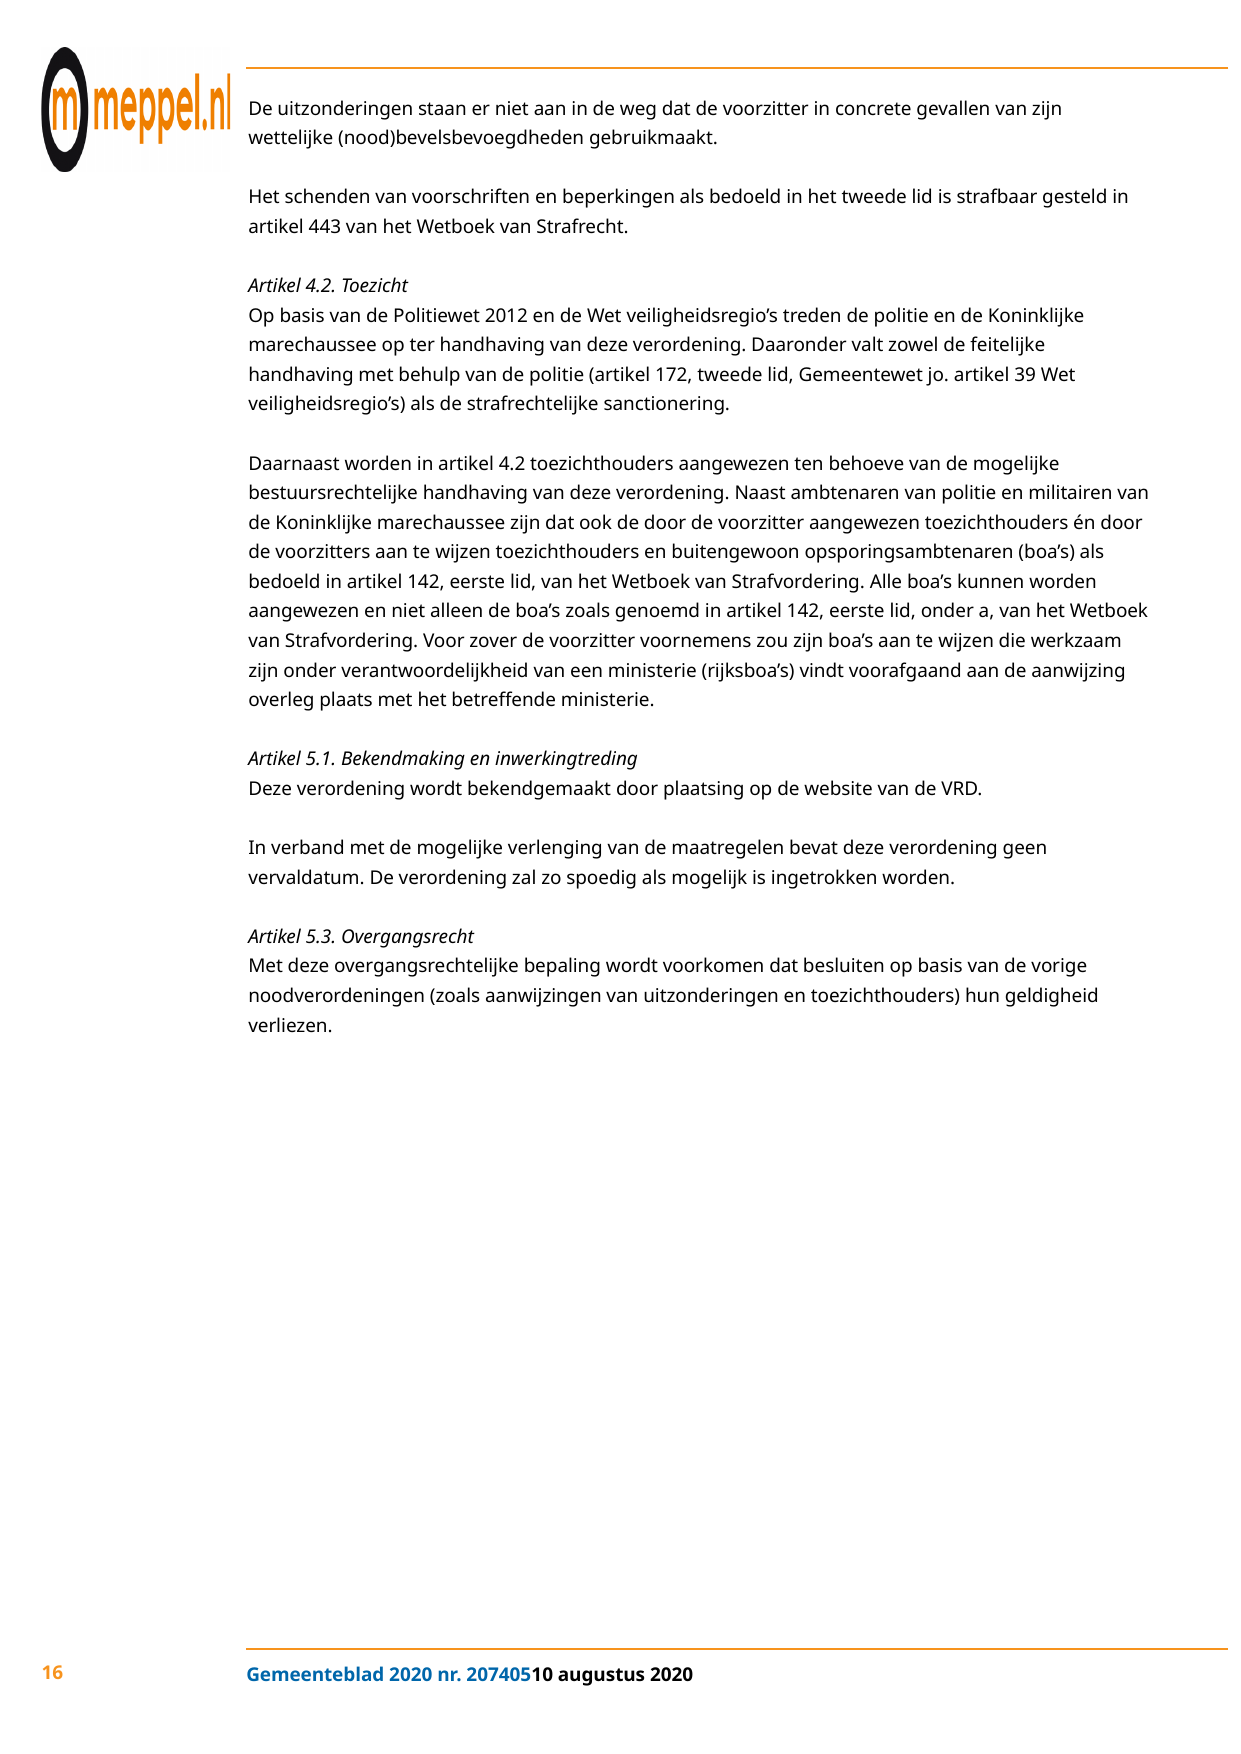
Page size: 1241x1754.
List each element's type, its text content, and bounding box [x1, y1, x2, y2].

text Artikel 4.2. Toezicht [248, 272, 1152, 298]
text De uitzonderingen staan er niet aan in de weg dat de voorzitter in concrete gevallen van zijn wettelijke (nood)bevelsbevoegdheden gebruikmaakt. [248, 95, 1152, 150]
text Artikel 5.3. Overgangsrecht [248, 923, 1152, 949]
text Op basis van de Politiewet 2012 en de Wet veiligheidsregio’s treden de politie en de Koninklijke marechaussee op ter handhaving van deze verordening. Daaronder valt zowel de feitelijke handhaving met behulp van de politie (artikel 172, tweede lid, Gemeentewet jo. artikel 39 Wet veiligheidsregio’s) als de strafrechtelijke sanctionering. [248, 302, 1152, 416]
text Met deze overgangsrechtelijke bepaling wordt voorkomen dat besluiten op basis van de vorige noodverordeningen (zoals aanwijzingen van uitzonderingen en toezichthouders) hun geldigheid verliezen. [248, 953, 1152, 1038]
text Daarnaast worden in artikel 4.2 toezichthouders aangewezen ten behoeve van de mogelijke bestuursrechtelijke handhaving van deze verordening. Naast ambtenaren van politie en militairen van de Koninklijke marechaussee zijn dat ook de door de voorzitter aangewezen toezichthouders én door de voorzitters aan te wijzen toezichthouders en buitengewoon opsporingsambtenaren (boa’s) als bedoeld in artikel 142, eerste lid, van het Wetboek van Strafvordering. Alle boa’s kunnen worden aangewezen en niet alleen de boa’s zoals genoemd in artikel 142, eerste lid, onder a, van het Wetboek van Strafvordering. Voor zover de voorzitter voornemens zou zijn boa’s aan te wijzen die werkzaam zijn onder verantwoordelijkheid van een ministerie (rijksboa’s) vindt voorafgaand aan de aanwijzing overleg plaats met het betreffende ministerie. [248, 450, 1152, 712]
picture [41, 47, 231, 172]
text Het schenden van voorschriften en beperkingen als bedoeld in het tweede lid is strafbaar gesteld in artikel 443 van het Wetboek van Strafrecht. [248, 183, 1152, 239]
text Artikel 5.1. Bekendmaking en inwerkingtreding [248, 746, 1152, 771]
text Deze verordening wordt bekendgemaakt door plaatsing op de website van de VRD. [248, 775, 1152, 801]
text In verband met de mogelijke verlenging van de maatregelen bevat deze verordening geen vervaldatum. De verordening zal zo spoedig als mogelijk is ingetrokken worden. [248, 834, 1152, 890]
